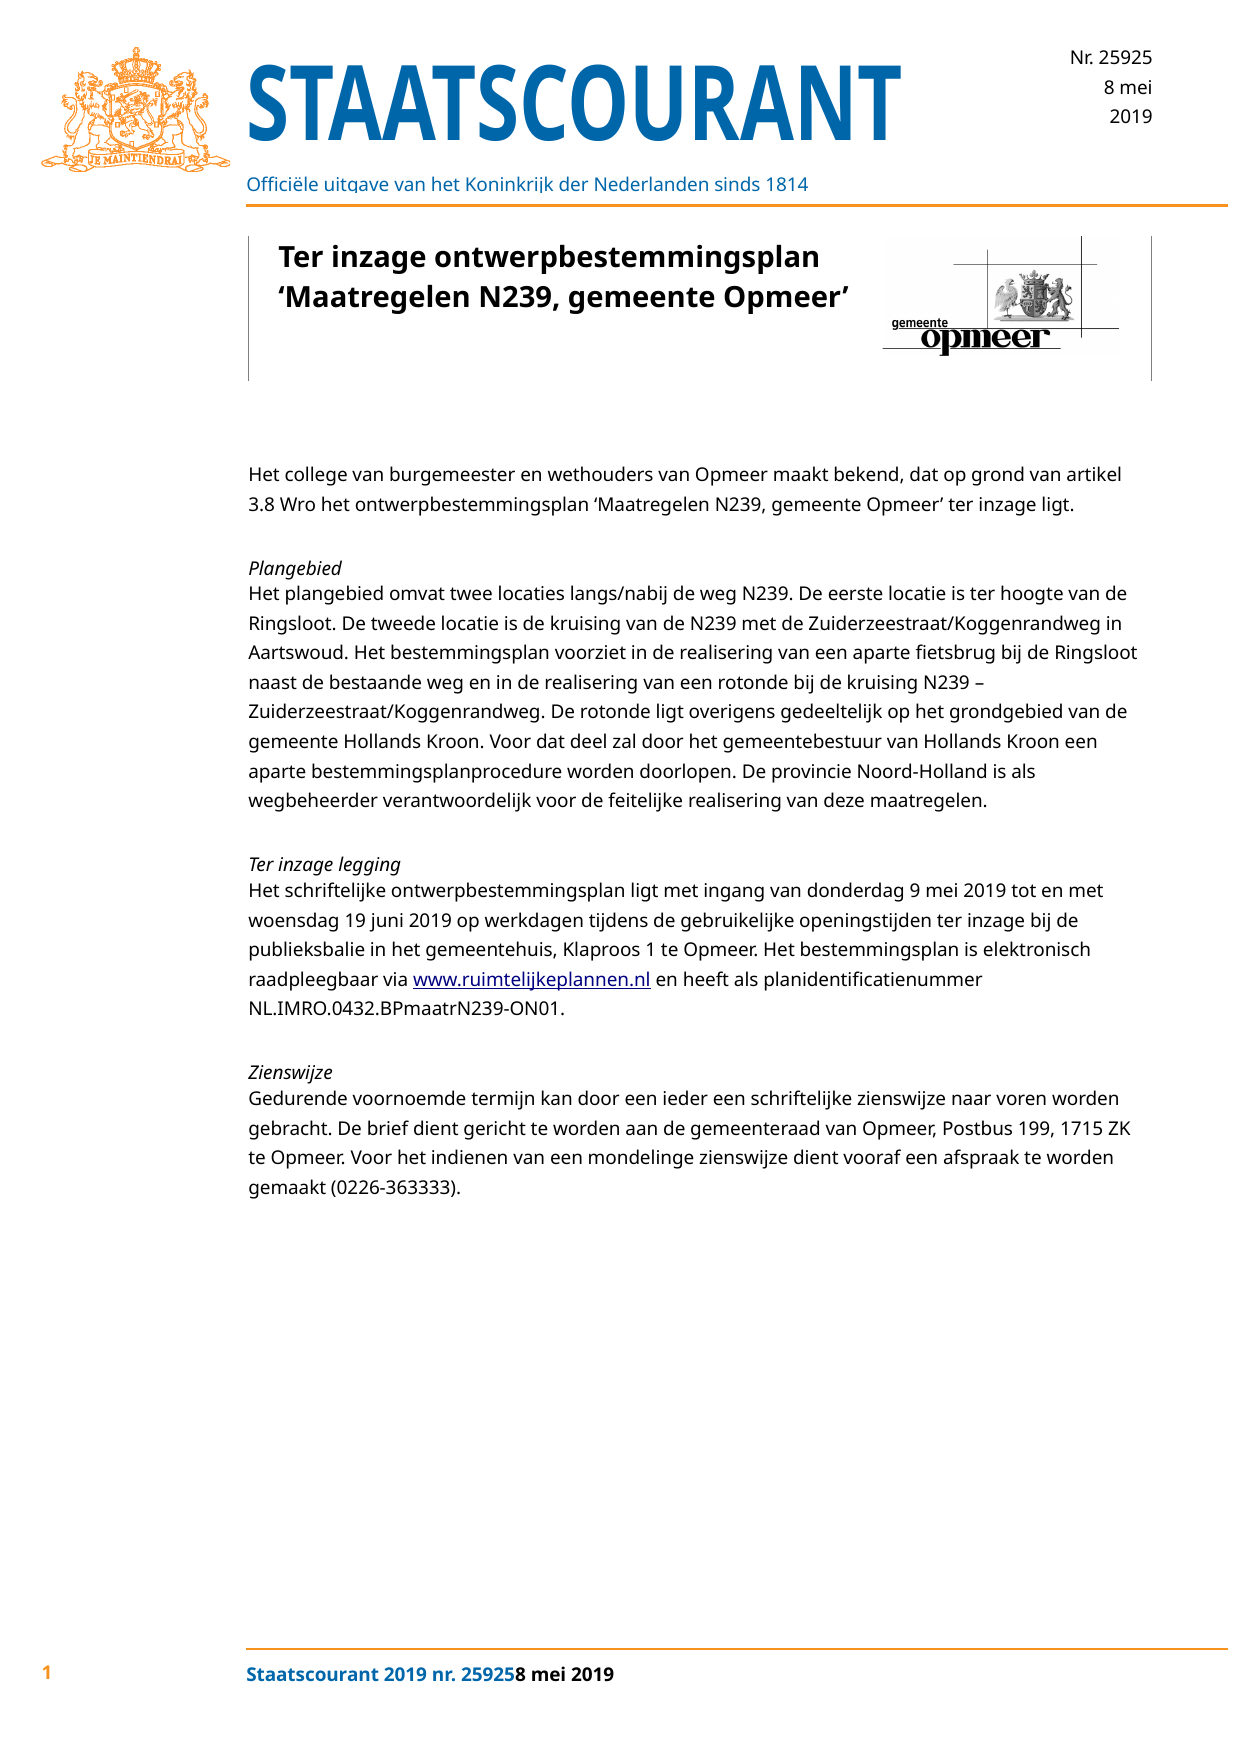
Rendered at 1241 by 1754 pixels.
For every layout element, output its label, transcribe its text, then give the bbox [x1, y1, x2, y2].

table_header [850, 236, 1151, 381]
text Gedurende voornoemde termijn kan door een ieder een schriftelijke zienswijze naar voren worden gebracht. De brief dient gericht te worden aan de gemeenteraad van Opmeer, Postbus 199, 1715 ZK te Opmeer. Voor het indienen van een mondelinge zienswijze dient vooraf een afspraak te worden gemaakt (0226-363333). [248, 1085, 1152, 1200]
text Zienswijze [248, 1059, 1152, 1085]
text Het plangebied omvat twee locaties langs/nabij de weg N239. De eerste locatie is ter hoogte van de Ringsloot. De tweede locatie is de kruising van de N239 met de Zuiderzeestraat/Koggenrandweg in Aartswoud. Het bestemmingsplan voorziet in de realisering van een aparte fietsbrug bij de Ringsloot naast de bestaande weg en in de realisering van een rotonde bij de kruising N239 – Zuiderzeestraat/Koggenrandweg. De rotonde ligt overigens gedeeltelijk op het grondgebied van de gemeente Hollands Kroon. Voor dat deel zal door het gemeentebestuur van Hollands Kroon een aparte bestemmingsplanprocedure worden doorlopen. De provincie Noord-Holland is als wegbeheerder verantwoordelijk voor de feitelijke realisering van deze maatregelen. [248, 580, 1152, 813]
text Plangebied [248, 555, 1152, 580]
picture [882, 236, 1119, 356]
table_header Ter inzage ontwerpbestemmingsplan ‘Maatregelen N239, gemeente Opmeer’ [249, 236, 850, 381]
text Ter inzage legging [248, 851, 1152, 877]
text Het schriftelijke ontwerpbestemmingsplan ligt met ingang van donderdag 9 mei 2019 tot en met woensdag 19 juni 2019 op werkdagen tijdens de gebruikelijke openingstijden ter inzage bij de publieksbalie in het gemeentehuis, Klaproos 1 te Opmeer. Het bestemmingsplan is elektronisch raadpleegbaar via www.ruimtelijkeplannen.nl en heeft als planidentificatienummer NL.IMRO.0432.BPmaatrN239-ON01. [248, 877, 1152, 1021]
text Het college van burgemeester en wethouders van Opmeer maakt bekend, dat op grond van artikel 3.8 Wro het ontwerpbestemmingsplan ‘Maatregelen N239, gemeente Opmeer’ ter inzage ligt. [248, 461, 1152, 516]
picture [41, 47, 231, 172]
